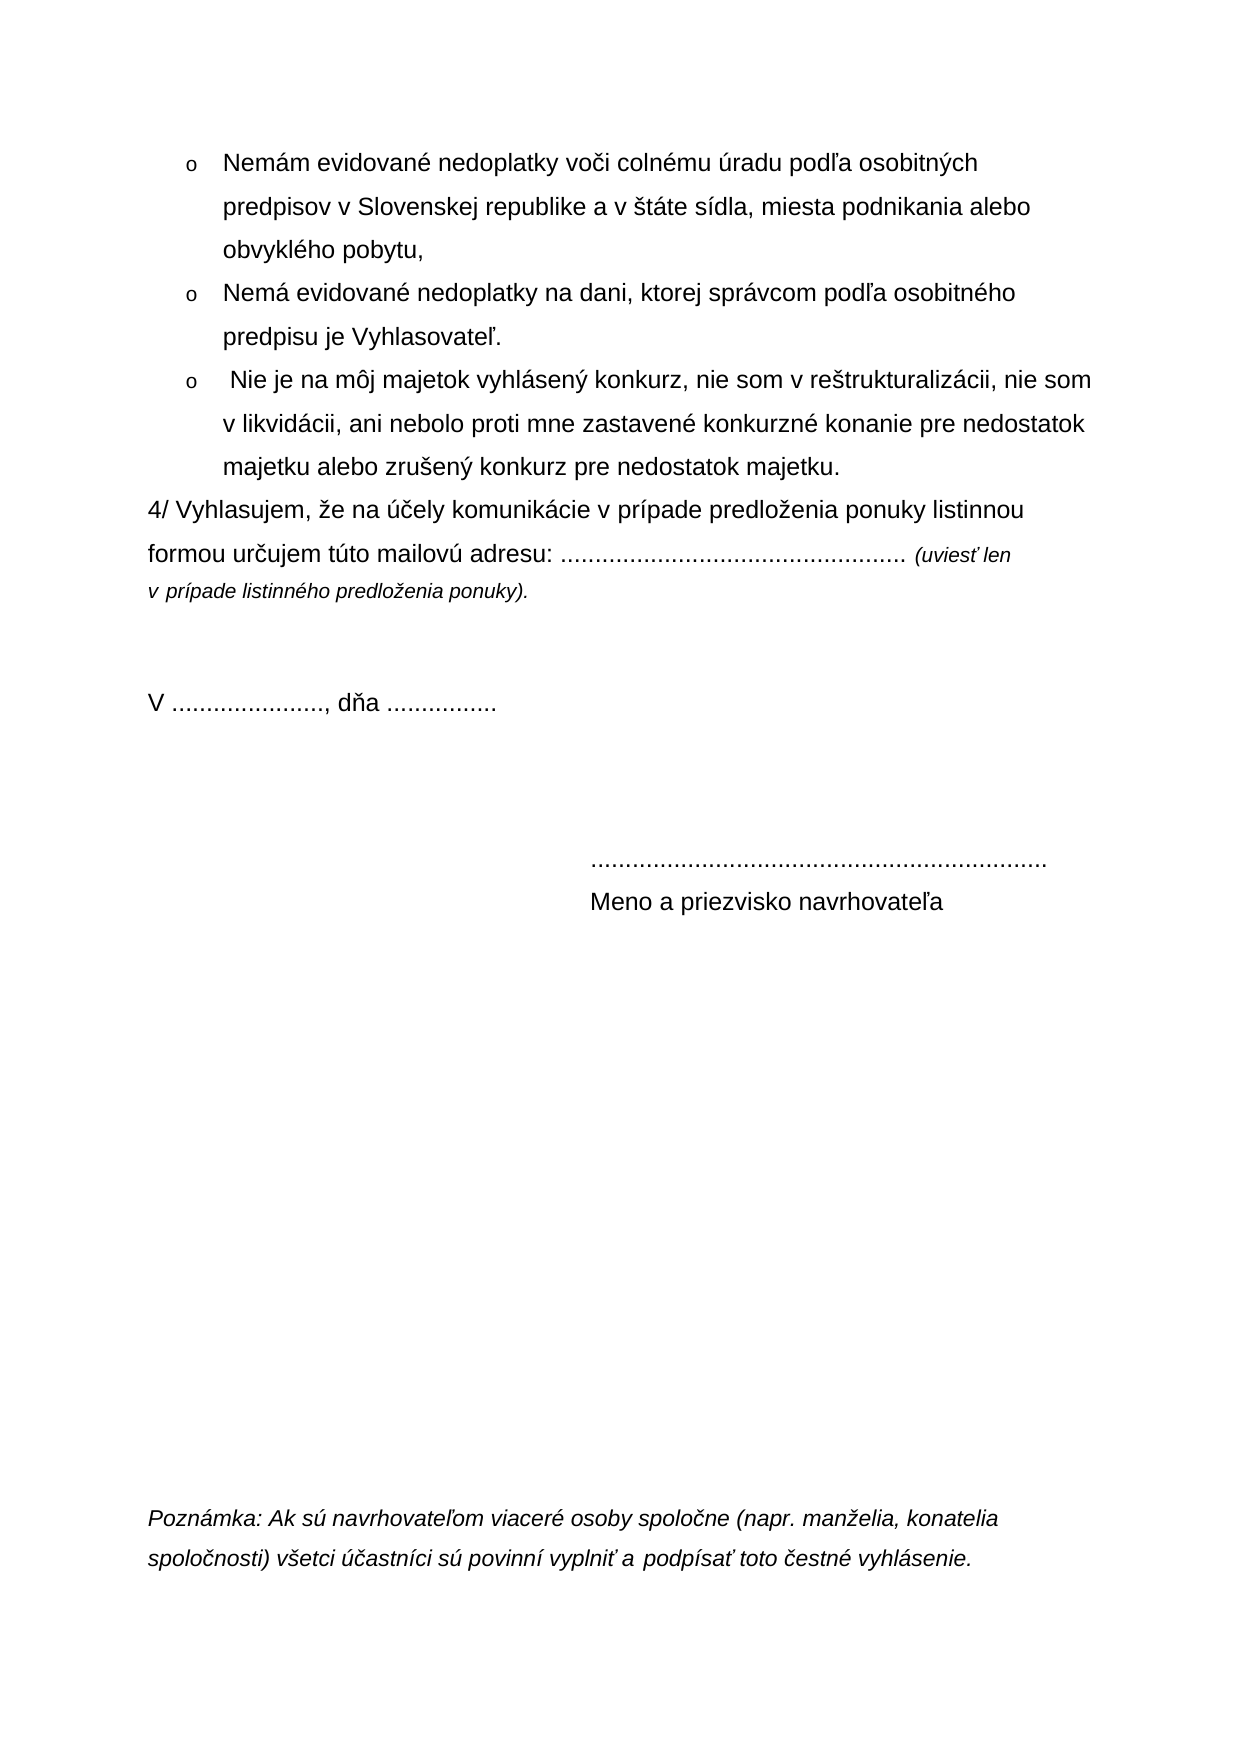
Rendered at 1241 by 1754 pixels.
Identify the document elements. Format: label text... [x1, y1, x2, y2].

list Nemám evidované nedoplatky voči colnému úradu podľa osobitných predpisov v Slovenskej republike a v štáte sídla, miesta podnikania alebo obvyklého pobytu, [185, 148, 1093, 263]
text Poznámka: Ak sú navrhovateľom viaceré osoby spoločne (napr. manželia, konatelia spoločnosti) všetci účastníci sú povinní vyplniť a podpísať toto čestné vyhlásenie. [148, 1505, 1093, 1571]
text V ......................, dňa ................ [148, 688, 1093, 717]
list Nemá evidované nedoplatky na dani, ktorej správcom podľa osobitného predpisu je Vyhlasovateľ. [185, 278, 1093, 351]
text 4/ Vyhlasujem, že na účely komunikácie v prípade predloženia ponuky listinnou formou určujem túto mailovú adresu: .................................................. (uviesť len v prípade listinného predloženia ponuky). [148, 495, 1093, 603]
text Meno a priezvisko navrhovateľa [516, 887, 1093, 916]
text .................................................................. [516, 844, 1093, 872]
list Nie je na môj majetok vyhlásený konkurz, nie som v reštrukturalizácii, nie som v likvidácii, ani nebolo proti mne zastavené konkurzné konanie pre nedostatok majetku alebo zrušený konkurz pre nedostatok majetku. [185, 365, 1093, 481]
